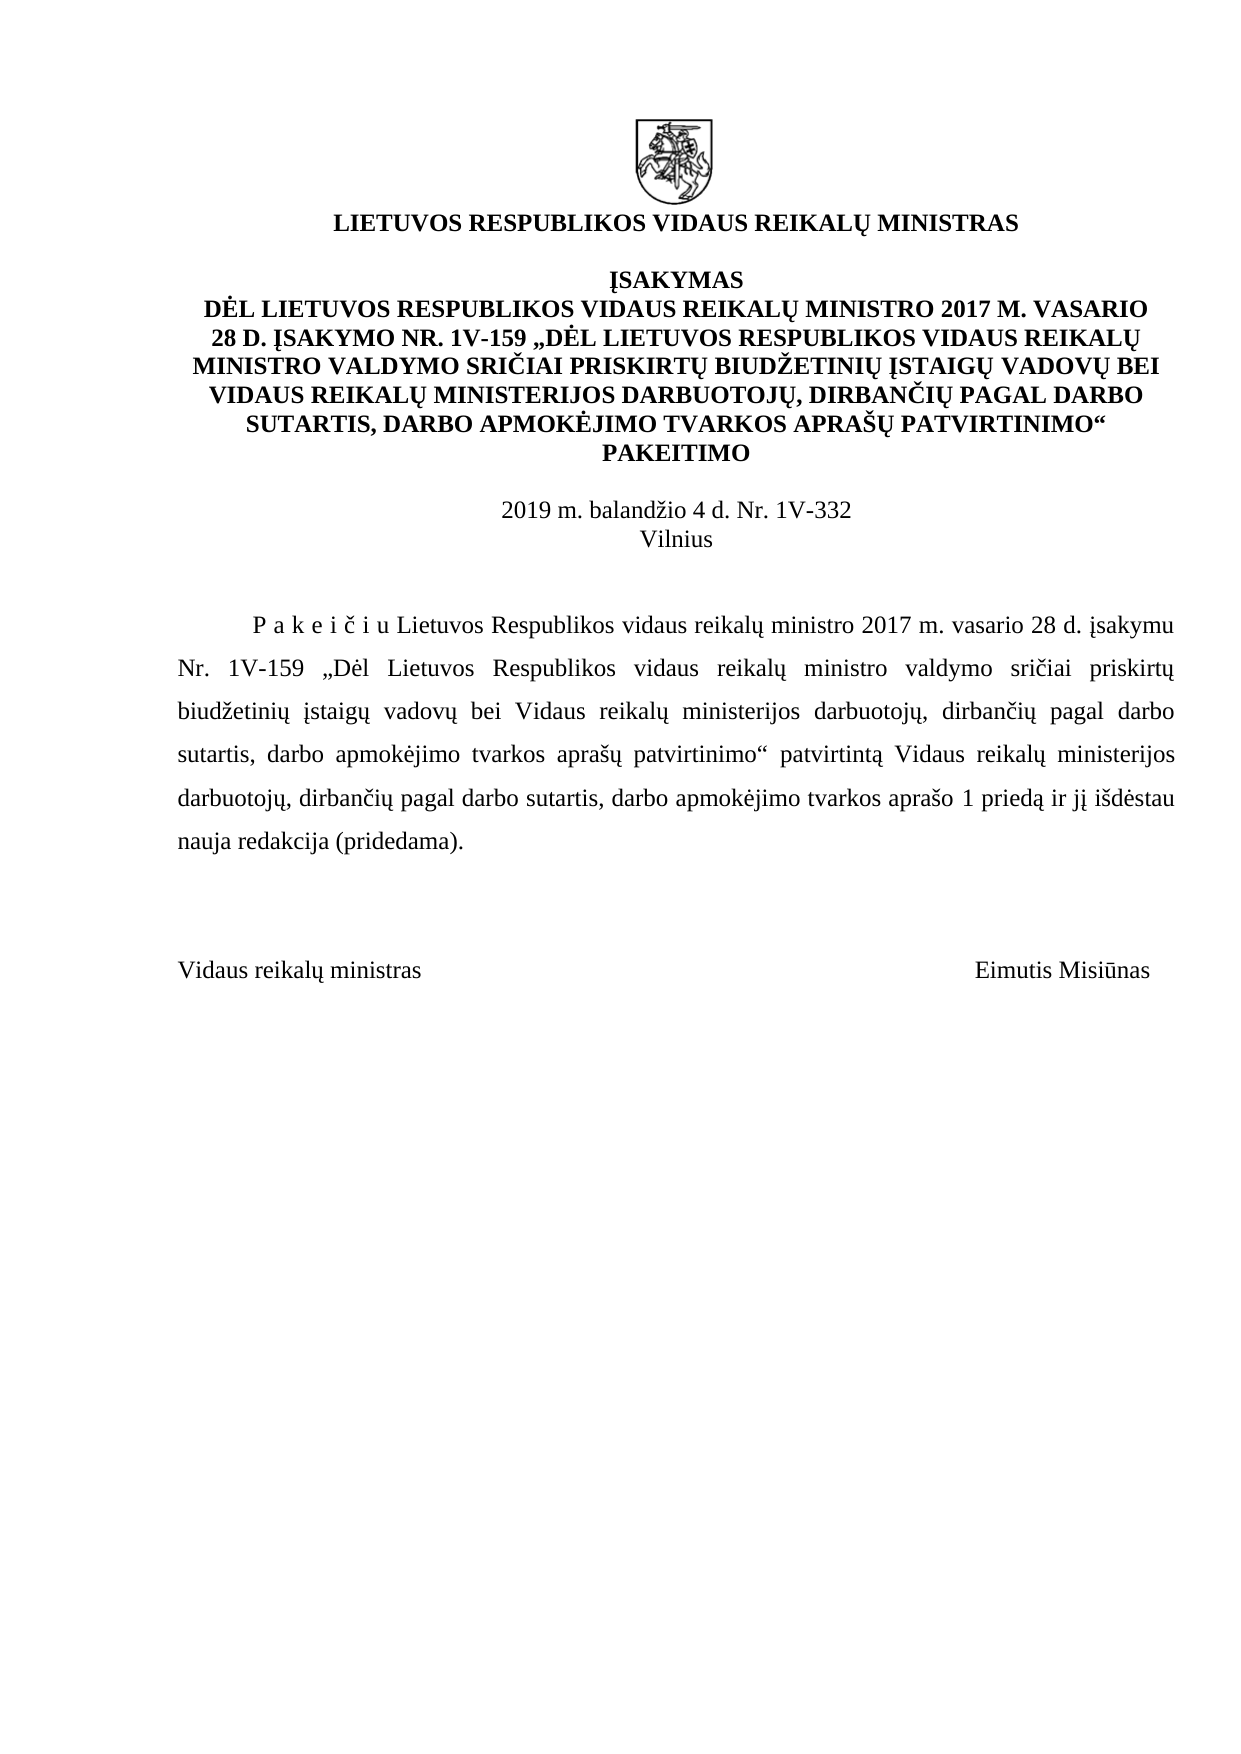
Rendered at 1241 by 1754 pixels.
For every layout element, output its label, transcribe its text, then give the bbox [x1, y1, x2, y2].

text 2019 m. balandžio 4 d. Nr. 1V-332 [177, 495, 1175, 524]
text įsakymas [177, 265, 1175, 294]
text LIETUVOS RESPUBLIKOS VIDAUS REIKALŲ MINISTRAS [177, 208, 1175, 236]
text Vilnius [177, 524, 1175, 553]
text Vidaus reikalų ministras Eimutis Misiūnas [177, 955, 1175, 984]
text P a k e i č i u Lietuvos Respublikos vidaus reikalų ministro 2017 m. vasario 28 d. įsakymu Nr. 1V-159 „Dėl Lietuvos Respublikos vidaus reikalų ministro valdymo sričiai priskirtų biudžetinių įstaigų vadovų bei Vidaus reikalų ministerijos darbuotojų, dirbančių pagal darbo sutartis, darbo apmokėjimo tvarkos aprašų patvirtinimo“ patvirtintą Vidaus reikalų ministerijos darbuotojų, dirbančių pagal darbo sutartis, darbo apmokėjimo tvarkos aprašo 1 priedą ir jį išdėstau nauja redakcija (pridedama). [177, 610, 1175, 854]
text DĖL LIETUVOS RESPUBLIKOS VIDAUS REIKALŲ MINISTRO 2017 M. VASARIO 28 D. ĮSAKYMO NR. 1V-159 „DĖL LIETUVOS RESPUBLIKOS VIDAUS REIKALŲ MINISTRO VALDYMO SRIČIAI PRISKIRTŲ BIUDŽETINIŲ ĮSTAIGŲ VADOVŲ BEI VIDAUS REIKALŲ MINISTERIJOS DARBUOTOJŲ, DIRBANČIŲ PAGAL DARBO SUTARTIS, DARBO APMOKĖJIMO TVARKOS APRAŠŲ PATVIRTINIMO“ PAKEITIMO [177, 294, 1175, 466]
